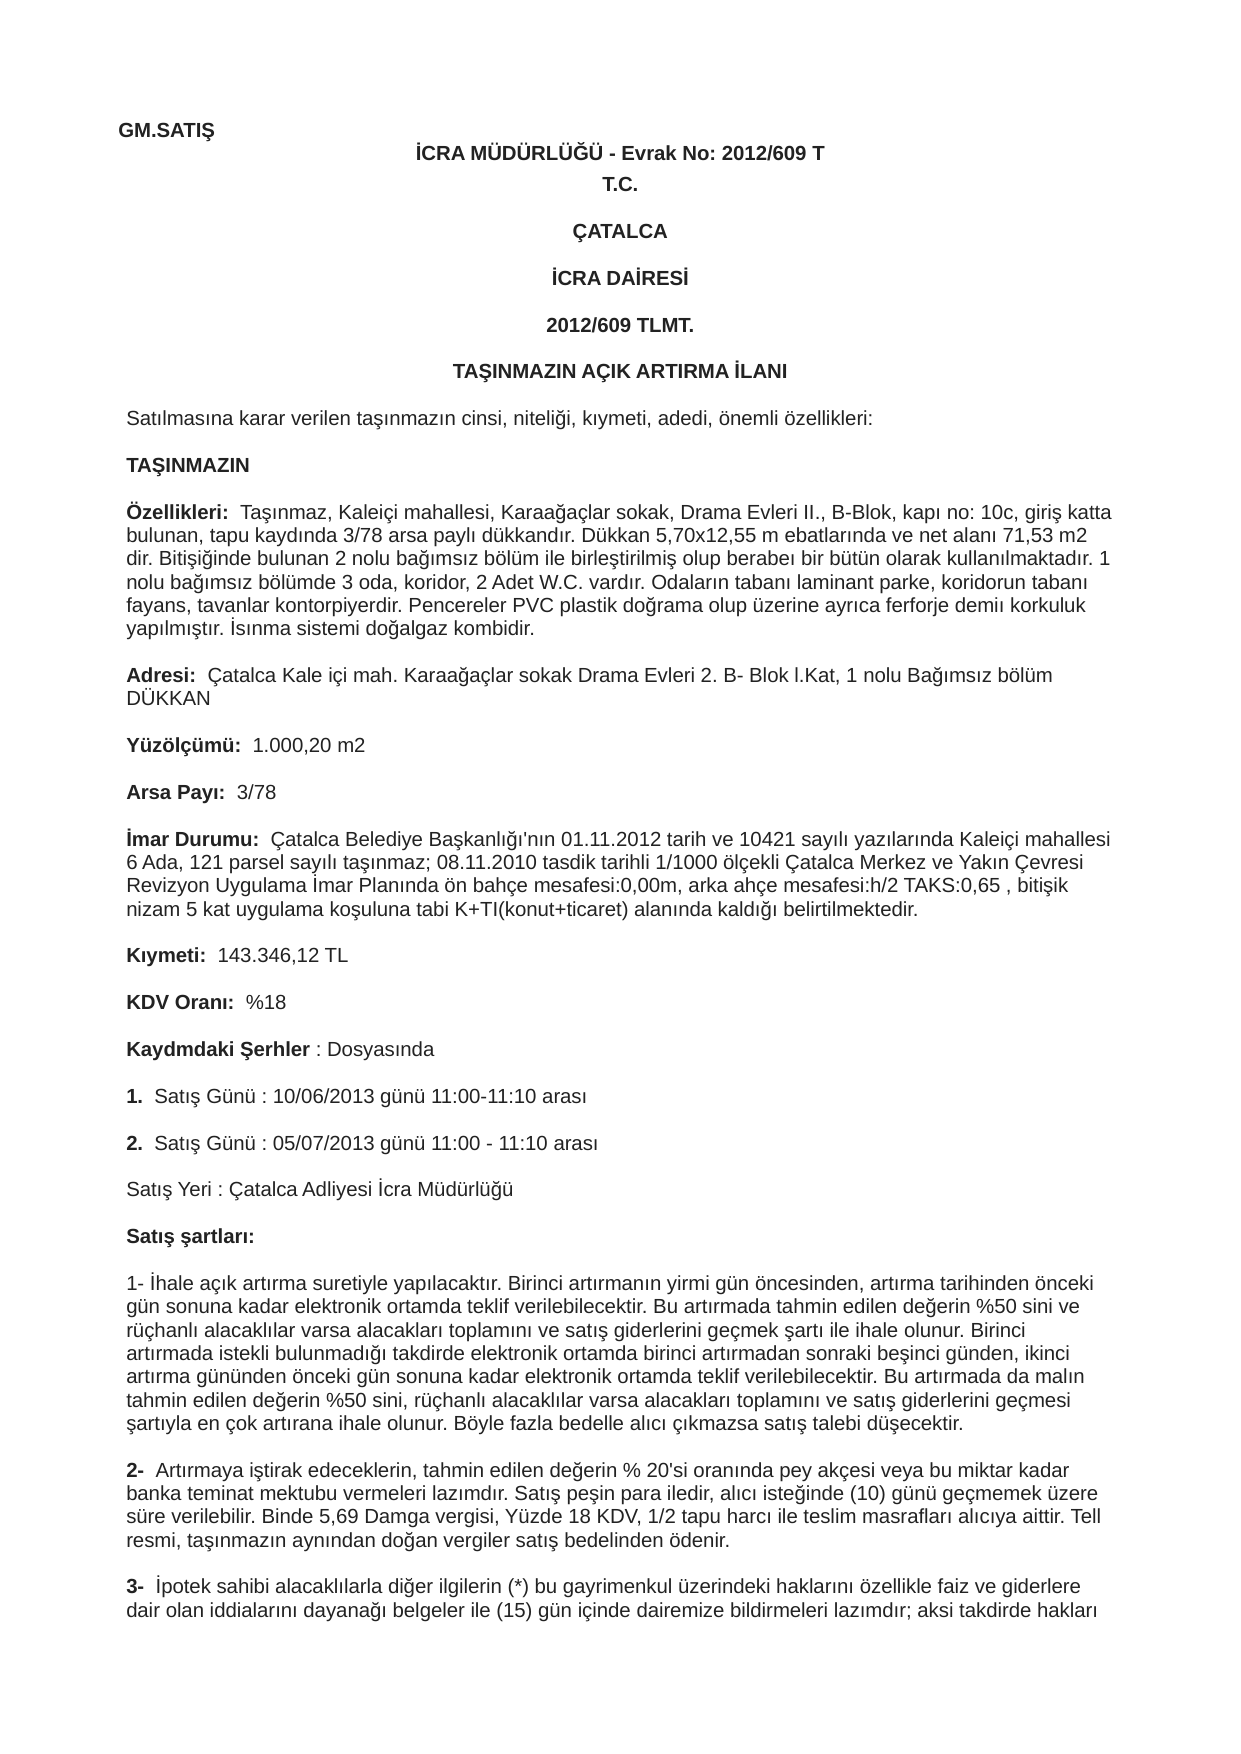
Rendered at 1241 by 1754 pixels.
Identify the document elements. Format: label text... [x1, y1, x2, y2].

text 1. Satış Günü : 10/06/2013 günü 11:00-11:10 arası [126, 1084, 1114, 1107]
text Satış şartları: [126, 1224, 1114, 1248]
text Özellikleri: Taşınmaz, Kaleiçi mahallesi, Karaağaçlar sokak, Drama Evleri II., B-Blok, kapı no: 10c, giriş katta bulunan, tapu kaydında 3/78 arsa paylı dükkandır. Dükkan 5,70x12,55 m ebatlarında ve net alanı 71,53 m2 dir. Bitişiğinde bulunan 2 nolu bağımsız bölüm ile birleştirilmiş olup berabeı bir bütün olarak kullanılmaktadır. 1 nolu bağımsız bölümde 3 oda, koridor, 2 Adet W.C. vardır. Odaların tabanı laminant parke, koridorun tabanı fayans, tavanlar kontorpiyerdir. Pencereler PVC plastik doğrama olup üzerine ayrıca ferforje demiı korkuluk yapılmıştır. İsınma sistemi doğalgaz kombidir. [126, 500, 1114, 640]
text Kıymeti: 143.346,12 TL [126, 944, 1114, 967]
text KDV Oranı: %18 [126, 991, 1114, 1014]
text Kaydmdaki Şerhler : Dosyasında [126, 1037, 1114, 1061]
text 2- Artırmaya iştirak edeceklerin, tahmin edilen değerin % 20'si oranında pey akçesi veya bu miktar kadar banka teminat mektubu vermeleri lazımdır. Satış peşin para iledir, alıcı isteğinde (10) günü geçmemek üzere süre verilebilir. Binde 5,69 Damga vergisi, Yüzde 18 KDV, 1/2 tapu harcı ile teslim masrafları alıcıya aittir. Tell resmi, taşınmazın aynından doğan vergiler satış bedelinden ödenir. [126, 1458, 1114, 1551]
text 1- İhale açık artırma suretiyle yapılacaktır. Birinci artırmanın yirmi gün öncesinden, artırma tarihinden önceki gün sonuna kadar elektronik ortamda teklif verilebilecektir. Bu artırmada tahmin edilen değerin %50 sini ve rüçhanlı alacaklılar varsa alacakları toplamını ve satış giderlerini geçmek şartı ile ihale olunur. Birinci artırmada istekli bulunmadığı takdirde elektronik ortamda birinci artırmadan sonraki beşinci günden, ikinci artırma gününden önceki gün sonuna kadar elektronik ortamda teklif verilebilecektir. Bu artırmada da malın tahmin edilen değerin %50 sini, rüçhanlı alacaklılar varsa alacakları toplamını ve satış giderlerini geçmesi şartıyla en çok artırana ihale olunur. Böyle fazla bedelle alıcı çıkmazsa satış talebi düşecektir. [126, 1271, 1114, 1434]
text İCRA MÜDÜRLÜĞÜ - Evrak No: 2012/609 T [118, 141, 1122, 165]
text İCRA DAİRESİ [126, 266, 1114, 289]
text Satılmasına karar verilen taşınmazın cinsi, niteliği, kıymeti, adedi, önemli özellikleri: [126, 406, 1114, 430]
text Arsa Payı: 3/78 [126, 780, 1114, 804]
text ÇATALCA [126, 219, 1114, 243]
text T.C. [126, 173, 1114, 196]
text GM.SATIŞ [118, 118, 1122, 141]
text 2. Satış Günü : 05/07/2013 günü 11:00 - 11:10 arası [126, 1131, 1114, 1154]
text 2012/609 TLMT. [126, 313, 1114, 336]
text 3- İpotek sahibi alacaklılarla diğer ilgilerin (*) bu gayrimenkul üzerindeki haklarını özellikle faiz ve giderlere dair olan iddialarını dayanağı belgeler ile (15) gün içinde dairemize bildirmeleri lazımdır; aksi takdirde hakları [126, 1575, 1114, 1621]
text TAŞINMAZIN [126, 453, 1114, 477]
text Satış Yeri : Çatalca Adliyesi İcra Müdürlüğü [126, 1178, 1114, 1201]
text TAŞINMAZIN AÇIK ARTIRMA İLANI [126, 360, 1114, 383]
text İmar Durumu: Çatalca Belediye Başkanlığı'nın 01.11.2012 tarih ve 10421 sayılı yazılarında Kaleiçi mahallesi 6 Ada, 121 parsel sayılı taşınmaz; 08.11.2010 tasdik tarihli 1/1000 ölçekli Çatalca Merkez ve Yakın Çevresi Revizyon Uygulama İmar Planında ön bahçe mesafesi:0,00m, arka ahçe mesafesi:h/2 TAKS:0,65 , bitişik nizam 5 kat uygulama koşuluna tabi K+TI(konut+ticaret) alanında kaldığı belirtilmektedir. [126, 827, 1114, 920]
text Yüzölçümü: 1.000,20 m2 [126, 733, 1114, 757]
text Adresi: Çatalca Kale içi mah. Karaağaçlar sokak Drama Evleri 2. B- Blok l.Kat, 1 nolu Bağımsız bölüm DÜKKAN [126, 663, 1114, 710]
